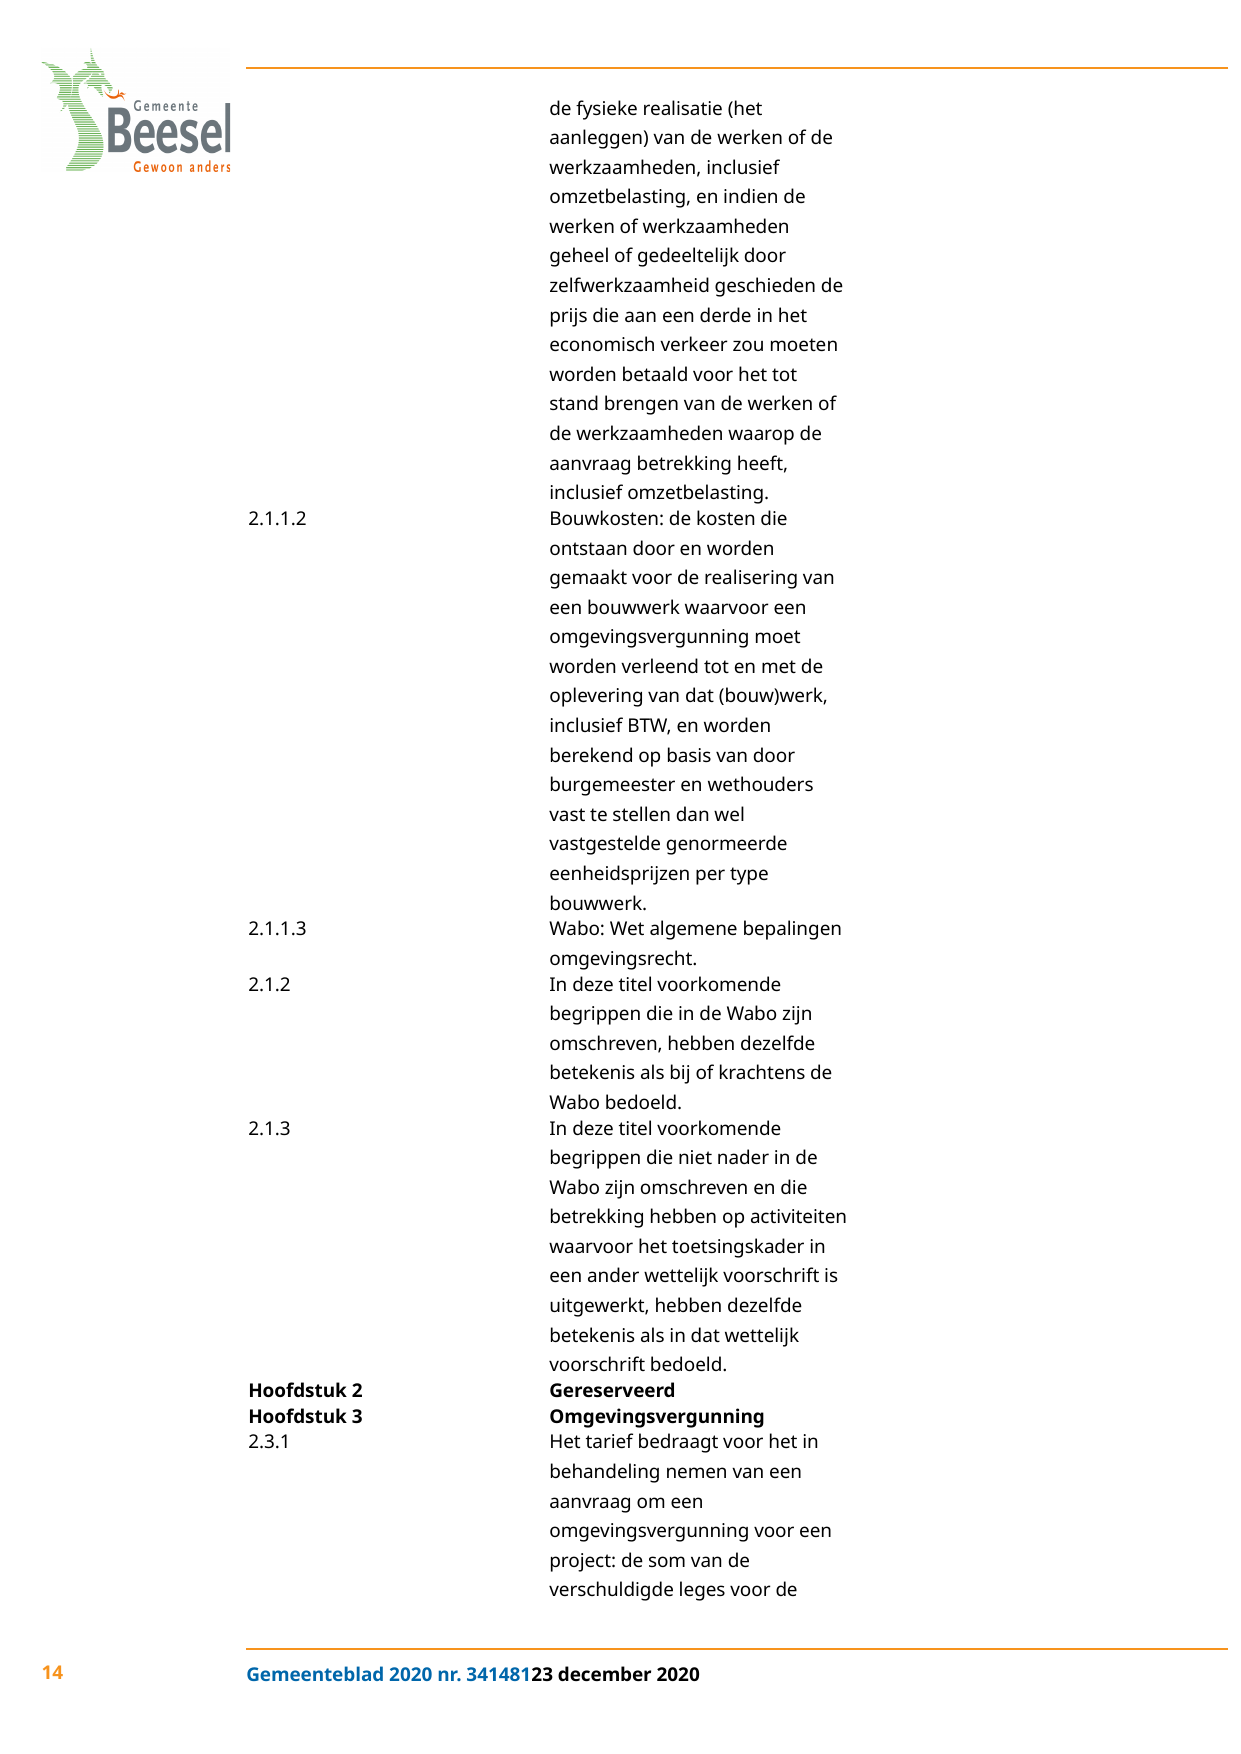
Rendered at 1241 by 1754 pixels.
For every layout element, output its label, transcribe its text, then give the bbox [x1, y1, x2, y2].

table_cell Gereserveerd [549, 1377, 850, 1403]
picture [41, 47, 231, 172]
table_cell [248, 95, 549, 505]
table_cell 2.1.2 [248, 971, 549, 1115]
table_cell [850, 971, 1152, 1115]
table_cell de fysieke realisatie (het aanleggen) van de werken of de werkzaamheden, inclusief omzetbelasting, en indien de werken of werkzaamheden geheel of gedeeltelijk door zelfwerkzaamheid geschieden de prijs die aan een derde in het economisch verkeer zou moeten worden betaald voor het tot stand brengen van de werken of de werkzaamheden waarop de aanvraag betrekking heeft, inclusief omzetbelasting. [549, 95, 850, 505]
table_cell In deze titel voorkomende begrippen die in de Wabo zijn omschreven, hebben dezelfde betekenis als bij of krachtens de Wabo bedoeld. [549, 971, 850, 1115]
table_cell 2.1.1.3 [248, 915, 549, 971]
table_cell [850, 505, 1152, 915]
table_cell Wabo: Wet algemene bepalingen omgevingsrecht. [549, 915, 850, 971]
table_cell In deze titel voorkomende begrippen die niet nader in de Wabo zijn omschreven en die betrekking hebben op activiteiten waarvoor het toetsingskader in een ander wettelijk voorschrift is uitgewerkt, hebben dezelfde betekenis als in dat wettelijk voorschrift bedoeld. [549, 1115, 850, 1377]
table_cell Omgevingsvergunning [549, 1403, 850, 1429]
table_cell [850, 95, 1152, 505]
table_cell Bouwkosten: de kosten die ontstaan door en worden gemaakt voor de realisering van een bouwwerk waarvoor een omgevingsvergunning moet worden verleend tot en met de oplevering van dat (bouw)werk, inclusief BTW, en worden berekend op basis van door burgemeester en wethouders vast te stellen dan wel vastgestelde genormeerde eenheidsprijzen per type bouwwerk. [549, 505, 850, 915]
table_cell Het tarief bedraagt voor het in behandeling nemen van een aanvraag om een omgevingsvergunning voor een project: de som van de verschuldigde leges voor de [549, 1429, 850, 1602]
table_cell 2.1.3 [248, 1115, 549, 1377]
table_cell [850, 915, 1152, 971]
table_cell Hoofdstuk 3 [248, 1403, 549, 1429]
table_cell [850, 1377, 1152, 1403]
table_cell 2.1.1.2 [248, 505, 549, 915]
table_cell Hoofdstuk 2 [248, 1377, 549, 1403]
table_cell [850, 1115, 1152, 1377]
table_cell 2.3.1 [248, 1429, 549, 1602]
table_cell [850, 1429, 1152, 1602]
table_cell [850, 1403, 1152, 1429]
